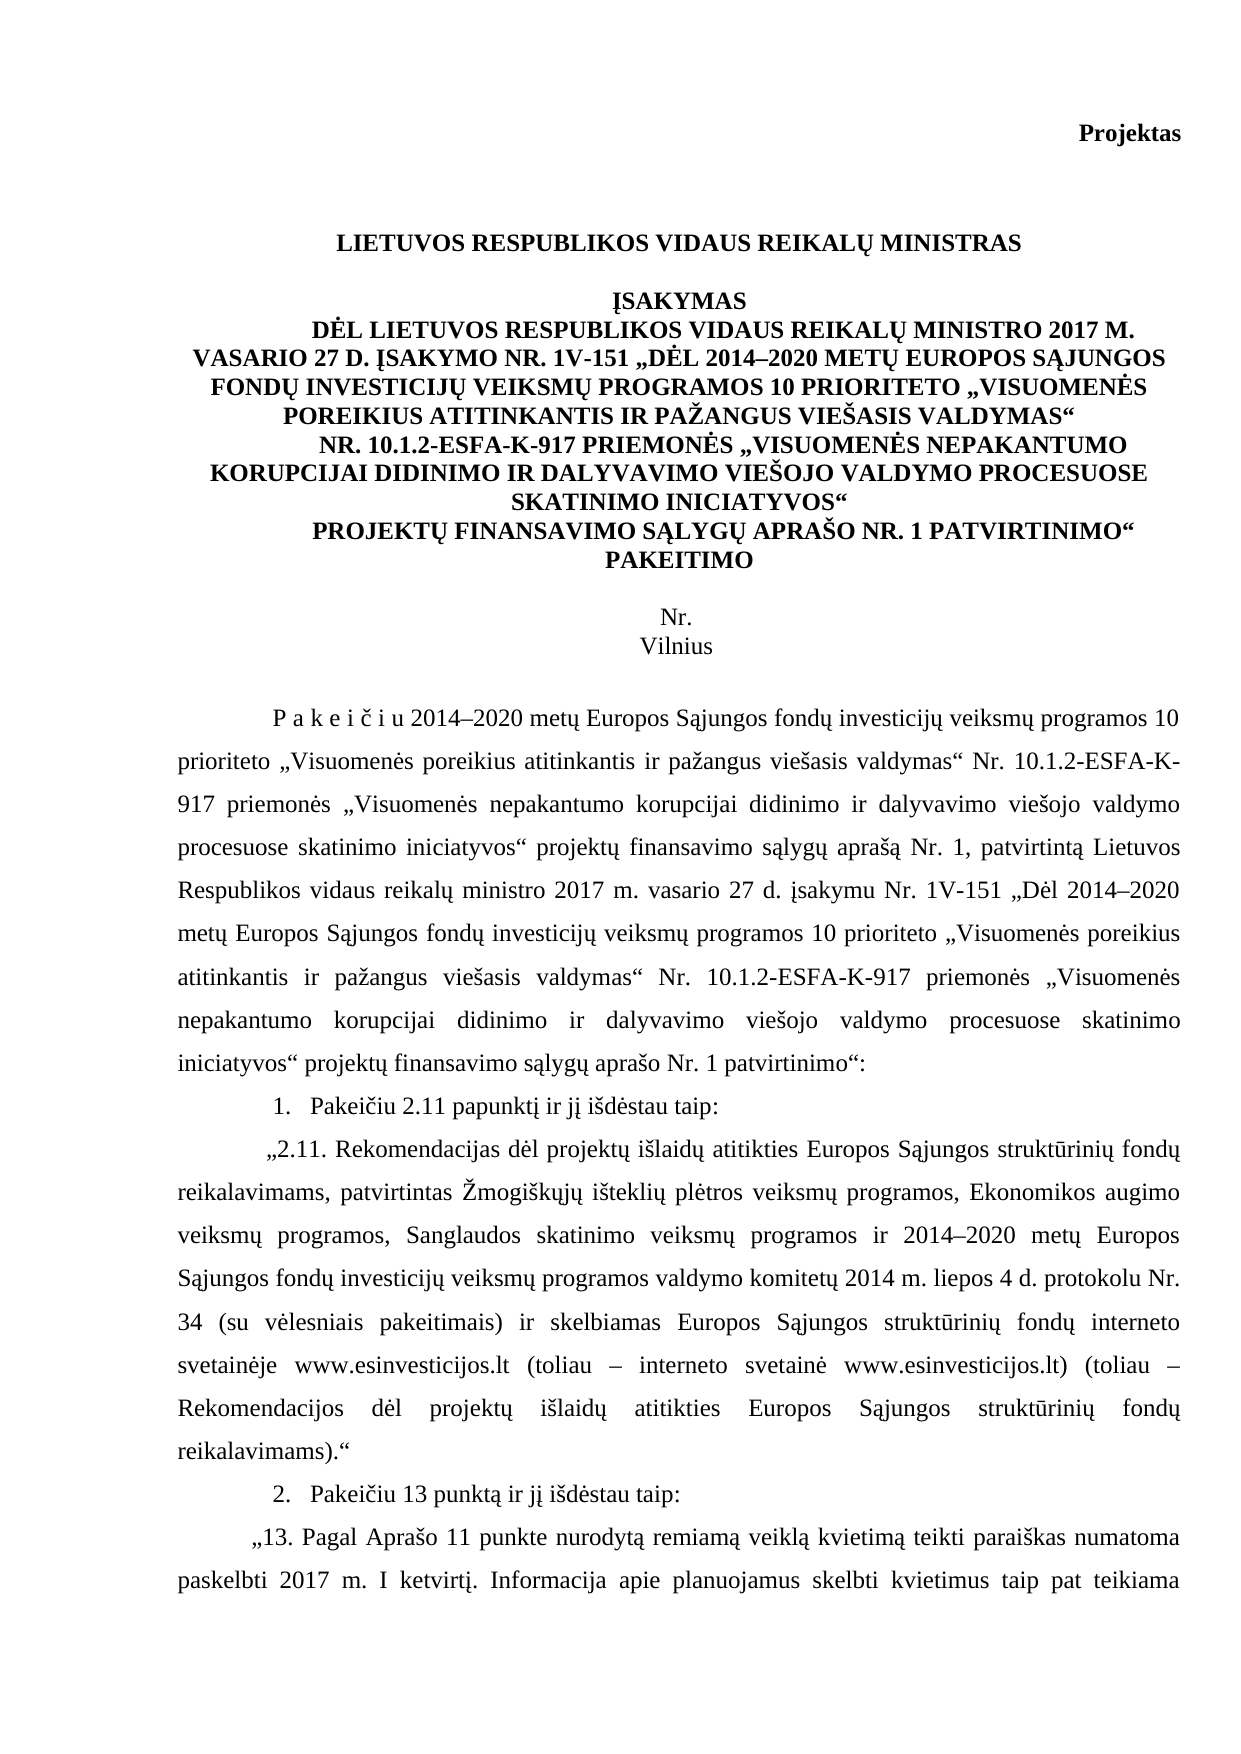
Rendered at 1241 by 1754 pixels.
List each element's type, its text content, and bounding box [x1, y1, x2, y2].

text „13. Pagal Aprašo 11 punkte nurodytą remiamą veiklą kvietimą teikti paraiškas numatoma paskelbti 2017 m. I ketvirtį. Informacija apie planuojamus skelbti kvietimus taip pat teikiama [177, 1522, 1181, 1594]
text NR. 10.1.2-ESFA-K-917 PRIEMONĖS „VISUOMENĖS NEPAKANTUMO KORUPCIJAI DIDINIMO IR DALYVAVIMO VIEŠOJO VALDYMO PROCESUOSE SKATINIMO INICIATYVOS“ [177, 430, 1181, 516]
text DĖL LIETUVOS RESPUBLIKOS VIDAUS REIKALŲ MINISTRO 2017 M. VASARIO 27 D. ĮSAKYMO NR. 1V-151 „DĖL 2014–2020 METŲ EUROPOS SĄJUNGOS FONDŲ INVESTICIJŲ VEIKSMŲ PROGRAMOS 10 PRIORITETO „VISUOMENĖS POREIKIUS ATITINKANTIS IR PAŽANGUS VIEŠASIS VALDYMAS“ [177, 315, 1181, 430]
text 1. Pakeičiu 2.11 papunktį ir jį išdėstau taip: [272, 1091, 1181, 1120]
text Vilnius [177, 631, 1181, 660]
text 2. Pakeičiu 13 punktą ir jį išdėstau taip: [272, 1479, 1181, 1508]
text PROJEKTŲ FINANSAVIMO SĄLYGŲ APRAŠO NR. 1 PATVIRTINIMO“ PAKEITIMO [177, 516, 1181, 573]
text Projektas [177, 118, 1181, 147]
text Nr. [177, 602, 1181, 631]
text LIETUVOS RESPUBLIKOS VIDAUS REIKALŲ MINISTRAS [177, 228, 1181, 257]
text ĮSAKYMAS [177, 286, 1181, 315]
text „2.11. Rekomendacijas dėl projektų išlaidų atitikties Europos Sąjungos struktūrinių fondų reikalavimams, patvirtintas Žmogiškųjų išteklių plėtros veiksmų programos, Ekonomikos augimo veiksmų programos, Sanglaudos skatinimo veiksmų programos ir 2014–2020 metų Europos Sąjungos fondų investicijų veiksmų programos valdymo komitetų 2014 m. liepos 4 d. protokolu Nr. 34 (su vėlesniais pakeitimais) ir skelbiamas Europos Sąjungos struktūrinių fondų interneto svetainėje www.esinvesticijos.lt (toliau – interneto svetainė www.esinvesticijos.lt) (toliau – Rekomendacijos dėl projektų išlaidų atitikties Europos Sąjungos struktūrinių fondų reikalavimams).“ [177, 1134, 1181, 1465]
text P a k e i č i u 2014–2020 metų Europos Sąjungos fondų investicijų veiksmų programos 10 prioriteto „Visuomenės poreikius atitinkantis ir pažangus viešasis valdymas“ Nr. 10.1.2-ESFA-K-917 priemonės „Visuomenės nepakantumo korupcijai didinimo ir dalyvavimo viešojo valdymo procesuose skatinimo iniciatyvos“ projektų finansavimo sąlygų aprašą Nr. 1, patvirtintą Lietuvos Respublikos vidaus reikalų ministro 2017 m. vasario 27 d. įsakymu Nr. 1V-151 „Dėl 2014–2020 metų Europos Sąjungos fondų investicijų veiksmų programos 10 prioriteto „Visuomenės poreikius atitinkantis ir pažangus viešasis valdymas“ Nr. 10.1.2-ESFA-K-917 priemonės „Visuomenės nepakantumo korupcijai didinimo ir dalyvavimo viešojo valdymo procesuose skatinimo iniciatyvos“ projektų finansavimo sąlygų aprašo Nr. 1 patvirtinimo“: [177, 703, 1181, 1077]
